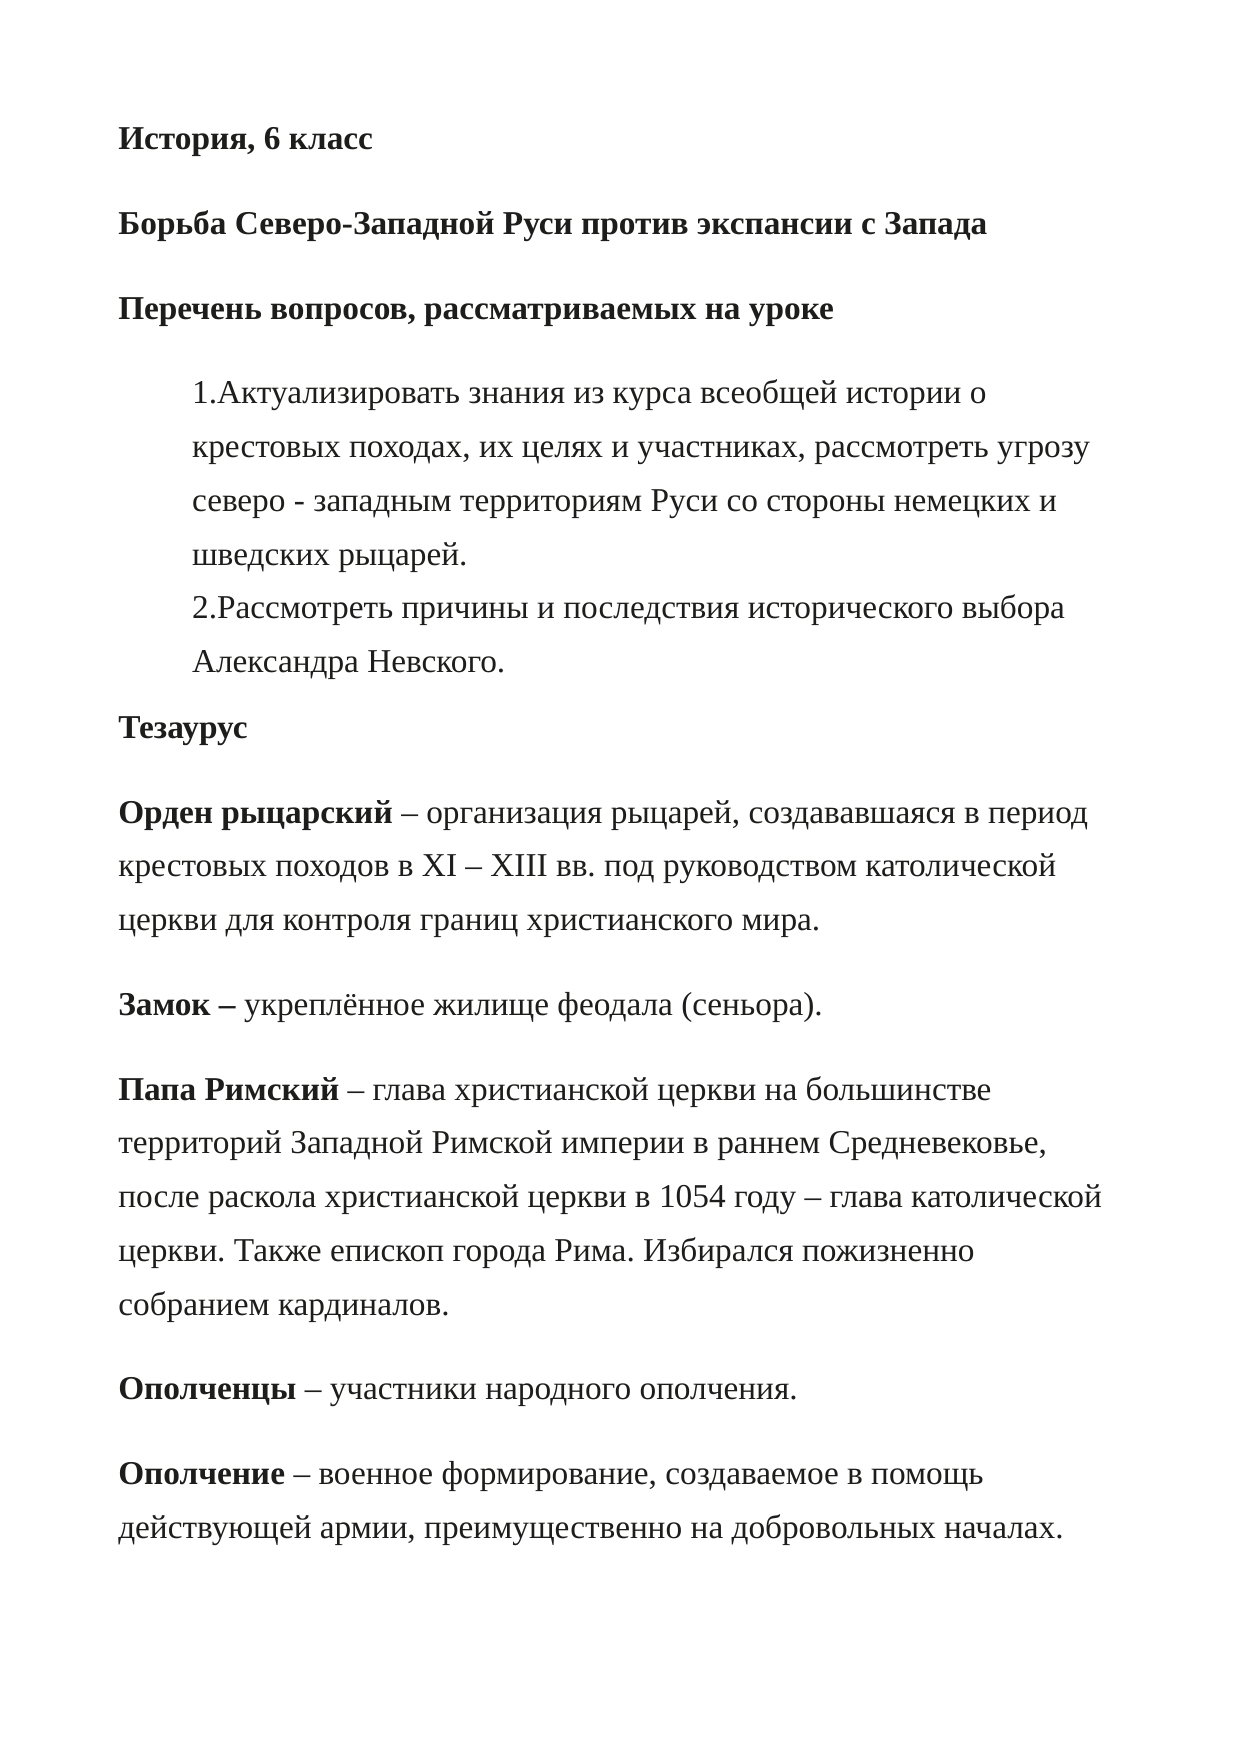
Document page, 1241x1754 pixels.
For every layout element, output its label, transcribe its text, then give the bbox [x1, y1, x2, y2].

text Ополчение – военное формирование, создаваемое в помощь действующей армии, преимущественно на добровольных началах. [118, 1453, 1122, 1546]
text История, 6 класс [118, 118, 1122, 156]
text Орден рыцарский – организация рыцарей, создававшаяся в период крестовых походов в XI – XIII вв. под руководством католической церкви для контроля границ христианского мира. [118, 792, 1122, 938]
text Борьба Северо-Западной Руси против экспансии с Запада [118, 203, 1122, 241]
text Папа Римский – глава христианской церкви на большинстве территорий Западной Римской империи в раннем Средневековье, после раскола христианской церкви в 1054 году – глава католической церкви. Также епископ города Рима. Избирался пожизненно собранием кардиналов. [118, 1069, 1122, 1322]
list Рассмотреть причины и последствия исторического выбора Александра Невского. [118, 587, 1122, 679]
list Актуализировать знания из курса всеобщей истории о крестовых походах, их целях и участниках, рассмотреть угрозу северо - западным территориям Руси со стороны немецких и шведских рыцарей. [118, 373, 1122, 572]
text Ополченцы – участники народного ополчения. [118, 1369, 1122, 1407]
text Тезаурус [118, 707, 1122, 746]
text Замок – укреплённое жилище феодала (сеньора). [118, 984, 1122, 1023]
text Перечень вопросов, рассматриваемых на уроке [118, 288, 1122, 326]
